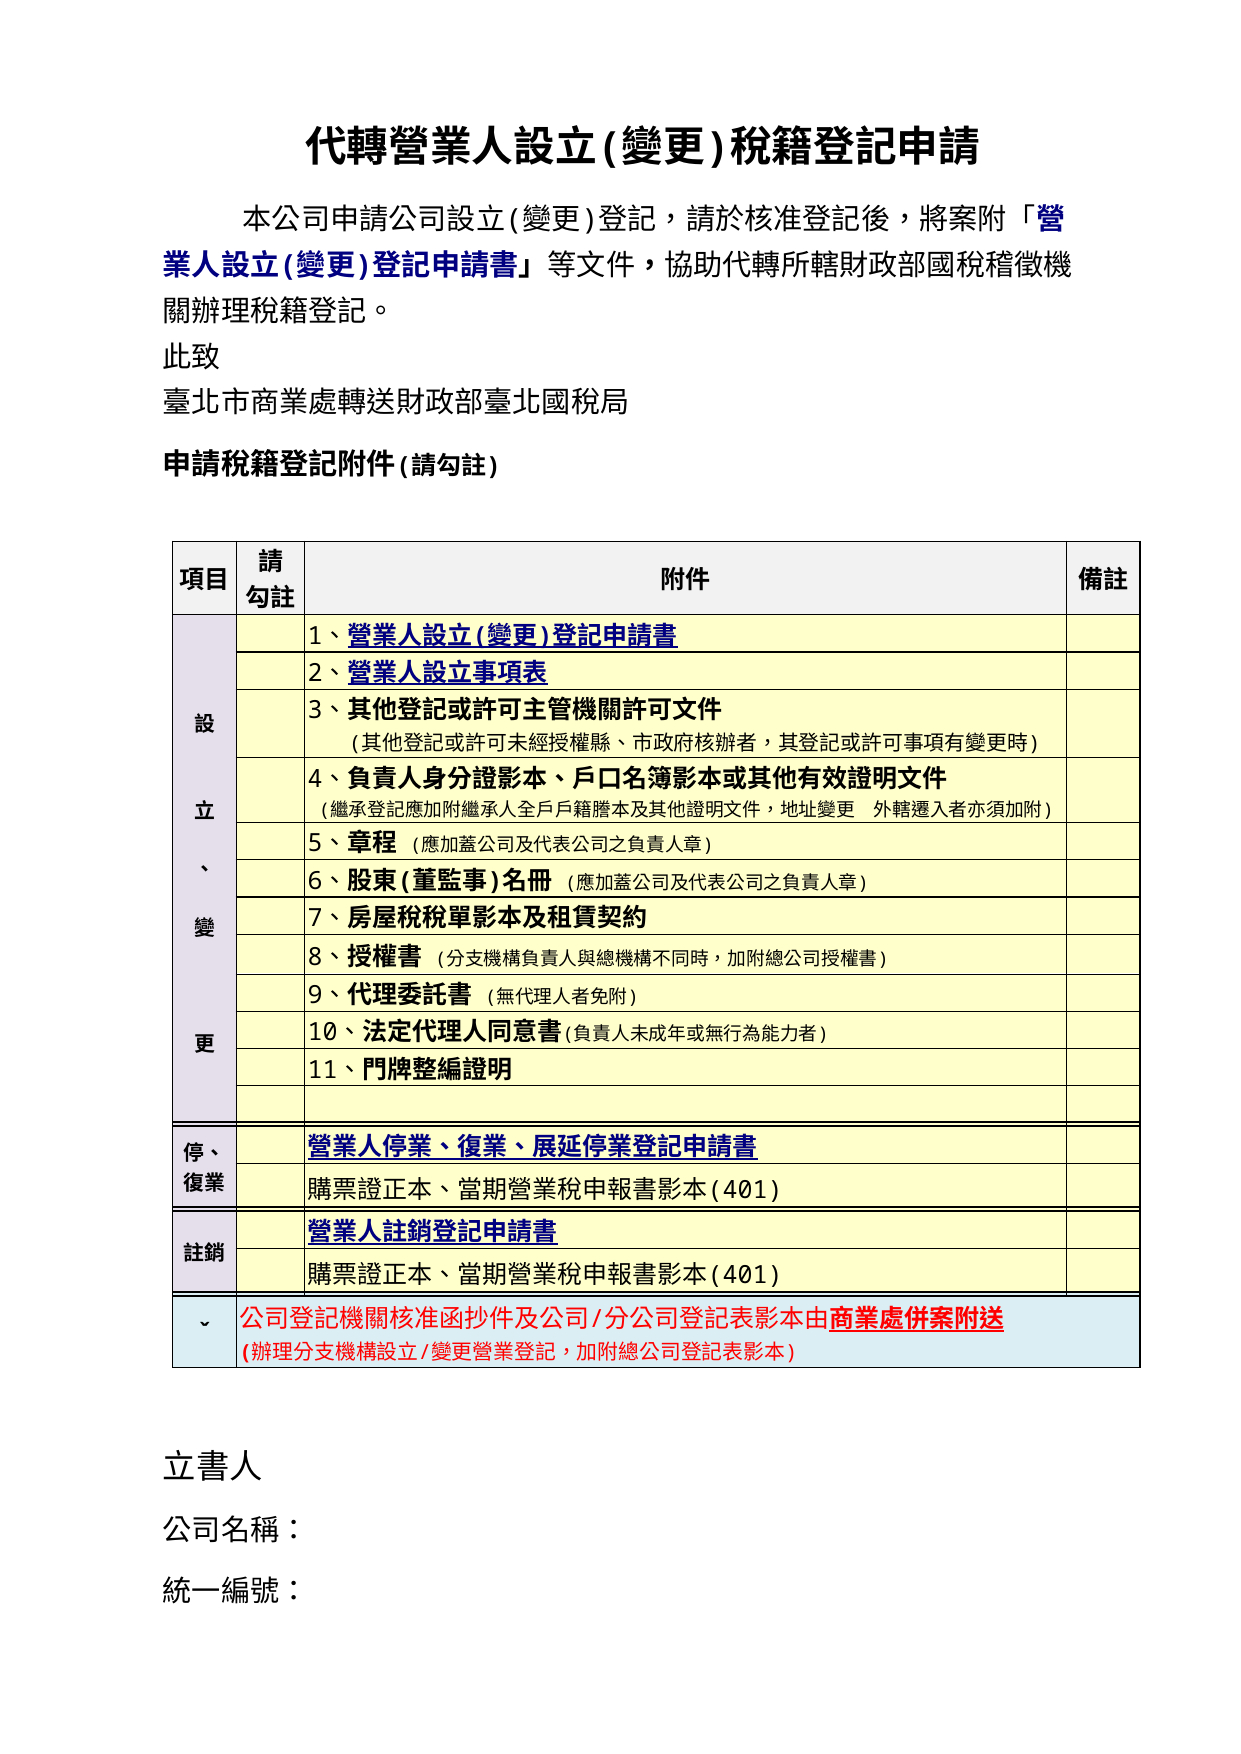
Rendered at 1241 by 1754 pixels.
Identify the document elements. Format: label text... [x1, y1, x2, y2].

table_cell 6、股東(董監事)名冊 (應加蓋公司及代表公司之負責人章) [305, 860, 1066, 896]
text 本公司申請公司設立(變更)登記，請於核准登記後，將案附「營業人設立(變更)登記申請書」等文件，協助代轉所轄財政部國稅稽徵機關辦理稅籍登記。 [162, 193, 1093, 330]
table_cell [237, 935, 304, 973]
table_cell [1067, 935, 1139, 973]
table_cell 9、代理委託書 (無代理人者免附) [305, 975, 1066, 1011]
table_cell [237, 860, 304, 896]
table_cell 2、營業人設立事項表 [305, 653, 1066, 689]
table_cell [237, 615, 304, 651]
table_cell 購票證正本、當期營業稅申報書影本(401) [305, 1249, 1066, 1291]
table_cell [1067, 1164, 1139, 1206]
table_cell 8、授權書 (分支機構負責人與總機構不同時，加附總公司授權書) [305, 935, 1066, 973]
table_cell [1067, 898, 1139, 934]
table_cell [1067, 975, 1139, 1011]
table_cell [237, 1212, 304, 1248]
table_cell [1067, 823, 1139, 859]
table_cell [1067, 1212, 1139, 1248]
table_cell [237, 898, 304, 934]
table_cell [1067, 860, 1139, 896]
table_cell [1067, 1127, 1139, 1163]
text 公司名稱： [162, 1507, 1122, 1549]
table_cell 4、負責人身分證影本、戶口名簿影本或其他有效證明文件 (繼承登記應加附繼承人全戶戶籍謄本及其他證明文件，地址變更 外轄遷入者亦須加附) [305, 758, 1066, 822]
table_cell [237, 975, 304, 1011]
table_cell [237, 1086, 304, 1121]
table_cell [237, 653, 304, 689]
table_cell 購票證正本、當期營業稅申報書影本(401) [305, 1164, 1066, 1206]
table_header 附件 [305, 542, 1066, 614]
table_cell [1067, 653, 1139, 689]
table_cell 10、法定代理人同意書(負責人未成年或無行為能力者) [305, 1012, 1066, 1048]
table_cell 3、其他登記或許可主管機關許可文件 (其他登記或許可未經授權縣、市政府核辦者，其登記或許可事項有變更時) [305, 690, 1066, 757]
table_cell 7、房屋稅稅單影本及租賃契約 [305, 898, 1066, 934]
table_cell [1067, 1049, 1139, 1085]
table_header 項目 [173, 542, 236, 614]
text 此致 [162, 330, 1055, 376]
table_cell 1、營業人設立(變更)登記申請書 [305, 615, 1066, 651]
table_cell 設 立 、 變 更 [173, 615, 236, 1121]
table_cell ˇ [173, 1297, 236, 1367]
table_cell [1067, 1086, 1139, 1121]
table_cell [237, 758, 304, 822]
table_cell [1067, 1012, 1139, 1048]
table_cell 註銷 [173, 1212, 236, 1291]
table_header 備註 [1067, 542, 1139, 614]
table_cell 11、門牌整編證明 [305, 1049, 1066, 1085]
text 代轉營業人設立(變更)稅籍登記申請 [162, 113, 1122, 174]
table_cell [1067, 615, 1139, 651]
table_cell [305, 1086, 1066, 1121]
table_cell 營業人停業、復業、展延停業登記申請書 [305, 1127, 1066, 1163]
table_cell 5、章程 (應加蓋公司及代表公司之負責人章) [305, 823, 1066, 859]
table_cell [237, 1249, 304, 1291]
table_cell [237, 1127, 304, 1163]
table_cell 營業人註銷登記申請書 [305, 1212, 1066, 1248]
table_cell [237, 690, 304, 757]
table_cell [1067, 690, 1139, 757]
table_cell [237, 1012, 304, 1048]
table_header 請 勾註 [237, 542, 304, 614]
table_cell [237, 1049, 304, 1085]
table_cell 公司登記機關核准函抄件及公司/分公司登記表影本由商業處併案附送 (辦理分支機構設立/變更營業登記，加附總公司登記表影本) [237, 1297, 1139, 1367]
text 統一編號： [162, 1568, 1122, 1610]
text 臺北市商業處轉送財政部臺北國稅局 [162, 376, 1055, 422]
table_cell [1067, 1249, 1139, 1291]
table_cell [1067, 758, 1139, 822]
text 立書人 [162, 1440, 1122, 1488]
table_cell 停、復業 [173, 1127, 236, 1206]
text 申請稅籍登記附件(請勾註) [162, 441, 1055, 483]
table_cell [237, 1164, 304, 1206]
table_cell [237, 823, 304, 859]
